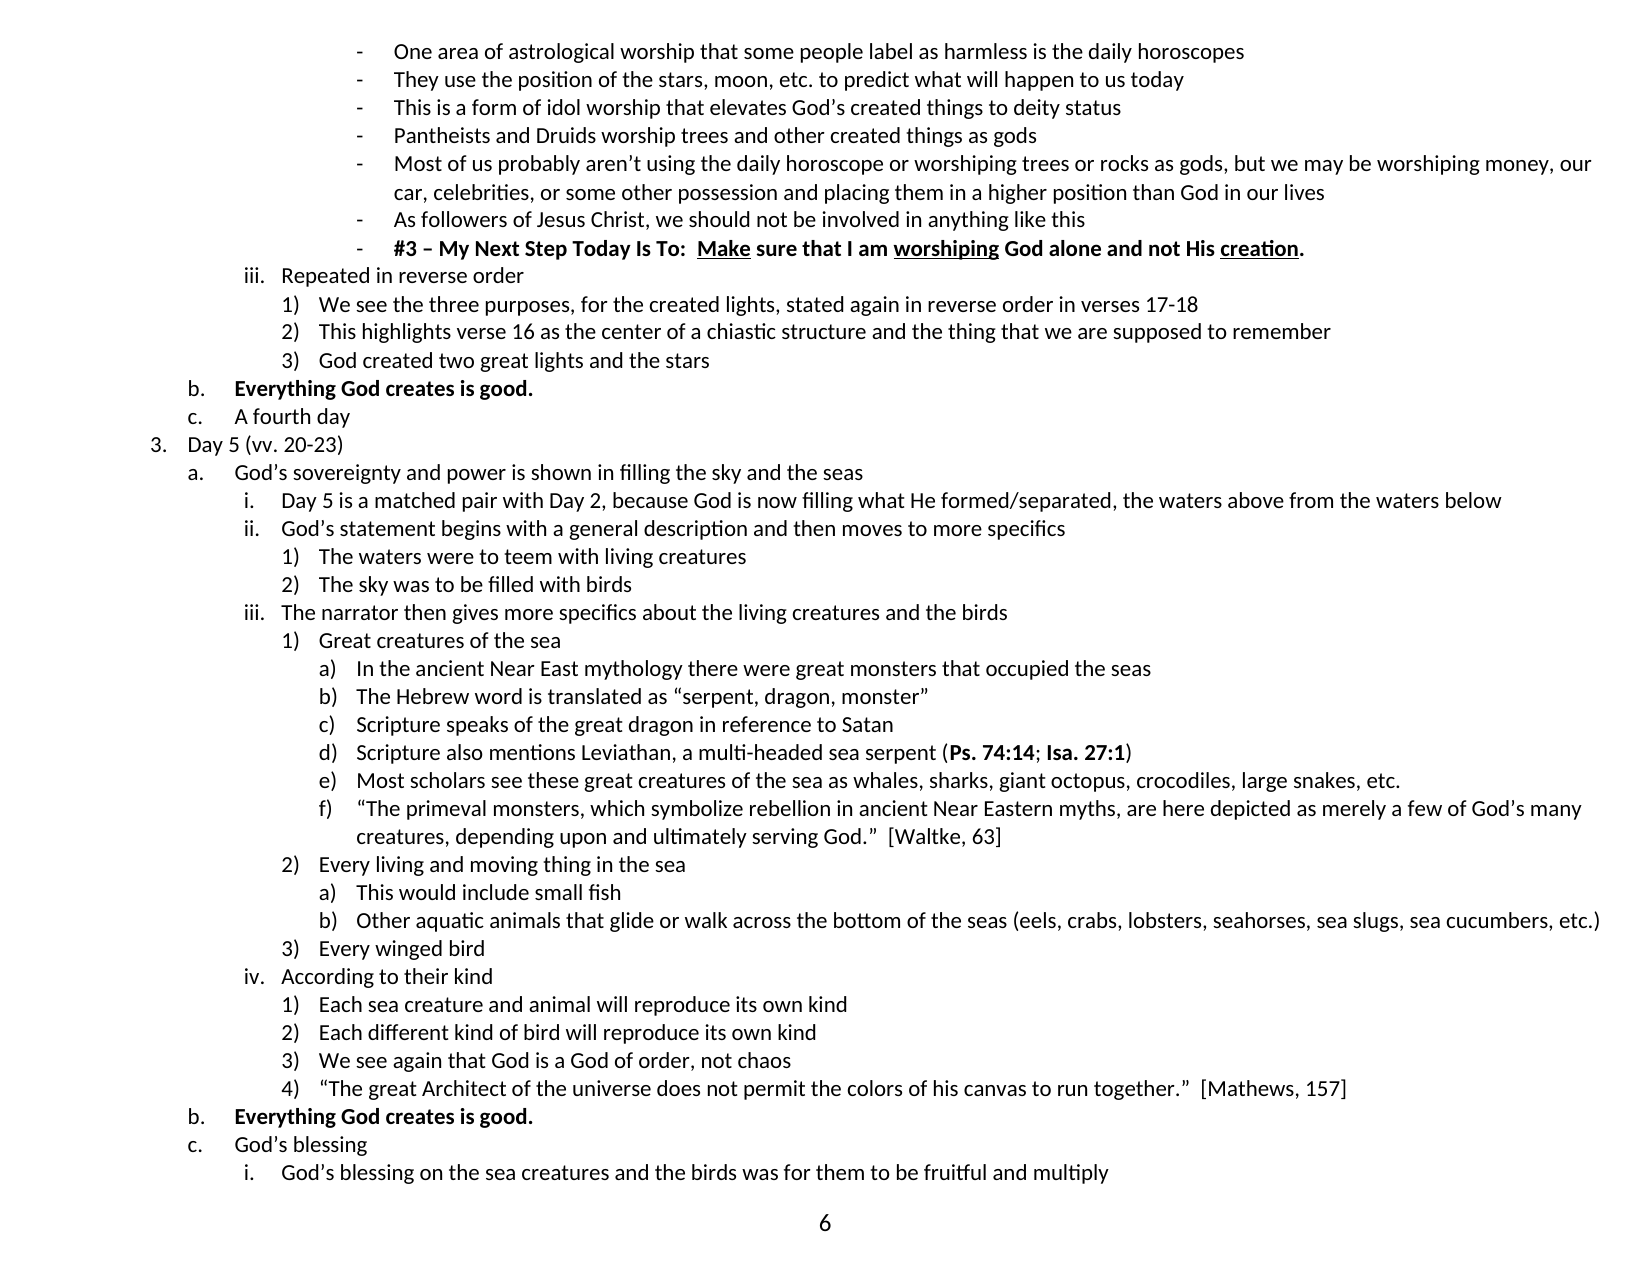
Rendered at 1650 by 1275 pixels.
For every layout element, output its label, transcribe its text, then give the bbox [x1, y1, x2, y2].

list #3 – My Next Step Today Is To: Make sure that I am worshiping God alone and not His creation. [356, 234, 1612, 262]
list “The great Architect of the universe does not permit the colors of his canvas to run together.” [Mathews, 157] [281, 1074, 1612, 1102]
list Other aquatic animals that glide or walk across the bottom of the seas (eels, crabs, lobsters, seahorses, sea slugs, sea cucumbers, etc.) [319, 906, 1612, 934]
list They use the position of the stars, moon, etc. to predict what will happen to us today [356, 66, 1612, 93]
list This would include small fish [319, 878, 1612, 906]
list God’s blessing [187, 1130, 1612, 1158]
list Everything God creates is good. [187, 374, 1612, 402]
list In the ancient Near East mythology there were great monsters that occupied the seas [319, 654, 1612, 682]
list Each sea creature and animal will reproduce its own kind [281, 990, 1612, 1018]
list Scripture speaks of the great dragon in reference to Satan [319, 710, 1612, 738]
list Every winged bird [281, 934, 1612, 962]
list The Hebrew word is translated as “serpent, dragon, monster” [319, 682, 1612, 710]
list God’s blessing on the sea creatures and the birds was for them to be fruitful and multiply [244, 1158, 1612, 1186]
list God created two great lights and the stars [281, 346, 1612, 374]
list We see again that God is a God of order, not chaos [281, 1046, 1612, 1074]
list Day 5 is a matched pair with Day 2, because God is now filling what He formed/separated, the waters above from the waters below [244, 486, 1612, 514]
list “The primeval monsters, which symbolize rebellion in ancient Near Eastern myths, are here depicted as merely a few of God’s many creatures, depending upon and ultimately serving God.” [Waltke, 63] [319, 794, 1612, 850]
list Pantheists and Druids worship trees and other created things as gods [356, 122, 1612, 149]
list Repeated in reverse order [244, 262, 1612, 290]
list The sky was to be filled with birds [281, 570, 1612, 598]
list This highlights verse 16 as the center of a chiastic structure and the thing that we are supposed to remember [281, 318, 1612, 346]
list Everything God creates is good. [187, 1102, 1612, 1130]
list Day 5 (vv. 20-23) [150, 430, 1612, 458]
list Scripture also mentions Leviathan, a multi-headed sea serpent (Ps. 74:14; Isa. 27:1) [319, 738, 1612, 766]
list Most of us probably aren’t using the daily horoscope or worshiping trees or rocks as gods, but we may be worshiping money, our car, celebrities, or some other possession and placing them in a higher position than God in our lives [356, 149, 1612, 206]
list A fourth day [187, 402, 1612, 430]
list As followers of Jesus Christ, we should not be involved in anything like this [356, 206, 1612, 234]
list One area of astrological worship that some people label as harmless is the daily horoscopes [356, 37, 1612, 66]
list Most scholars see these great creatures of the sea as whales, sharks, giant octopus, crocodiles, large snakes, etc. [319, 766, 1612, 794]
list Great creatures of the sea [281, 626, 1612, 654]
list The narrator then gives more specifics about the living creatures and the birds [244, 598, 1612, 626]
list According to their kind [244, 962, 1612, 990]
list Each different kind of bird will reproduce its own kind [281, 1018, 1612, 1046]
list God’s statement begins with a general description and then moves to more specifics [244, 514, 1612, 542]
list God’s sovereignty and power is shown in filling the sky and the seas [187, 458, 1612, 486]
list Every living and moving thing in the sea [281, 850, 1612, 878]
list We see the three purposes, for the created lights, stated again in reverse order in verses 17-18 [281, 290, 1612, 318]
list This is a form of idol worship that elevates God’s created things to deity status [356, 93, 1612, 122]
list The waters were to teem with living creatures [281, 542, 1612, 570]
